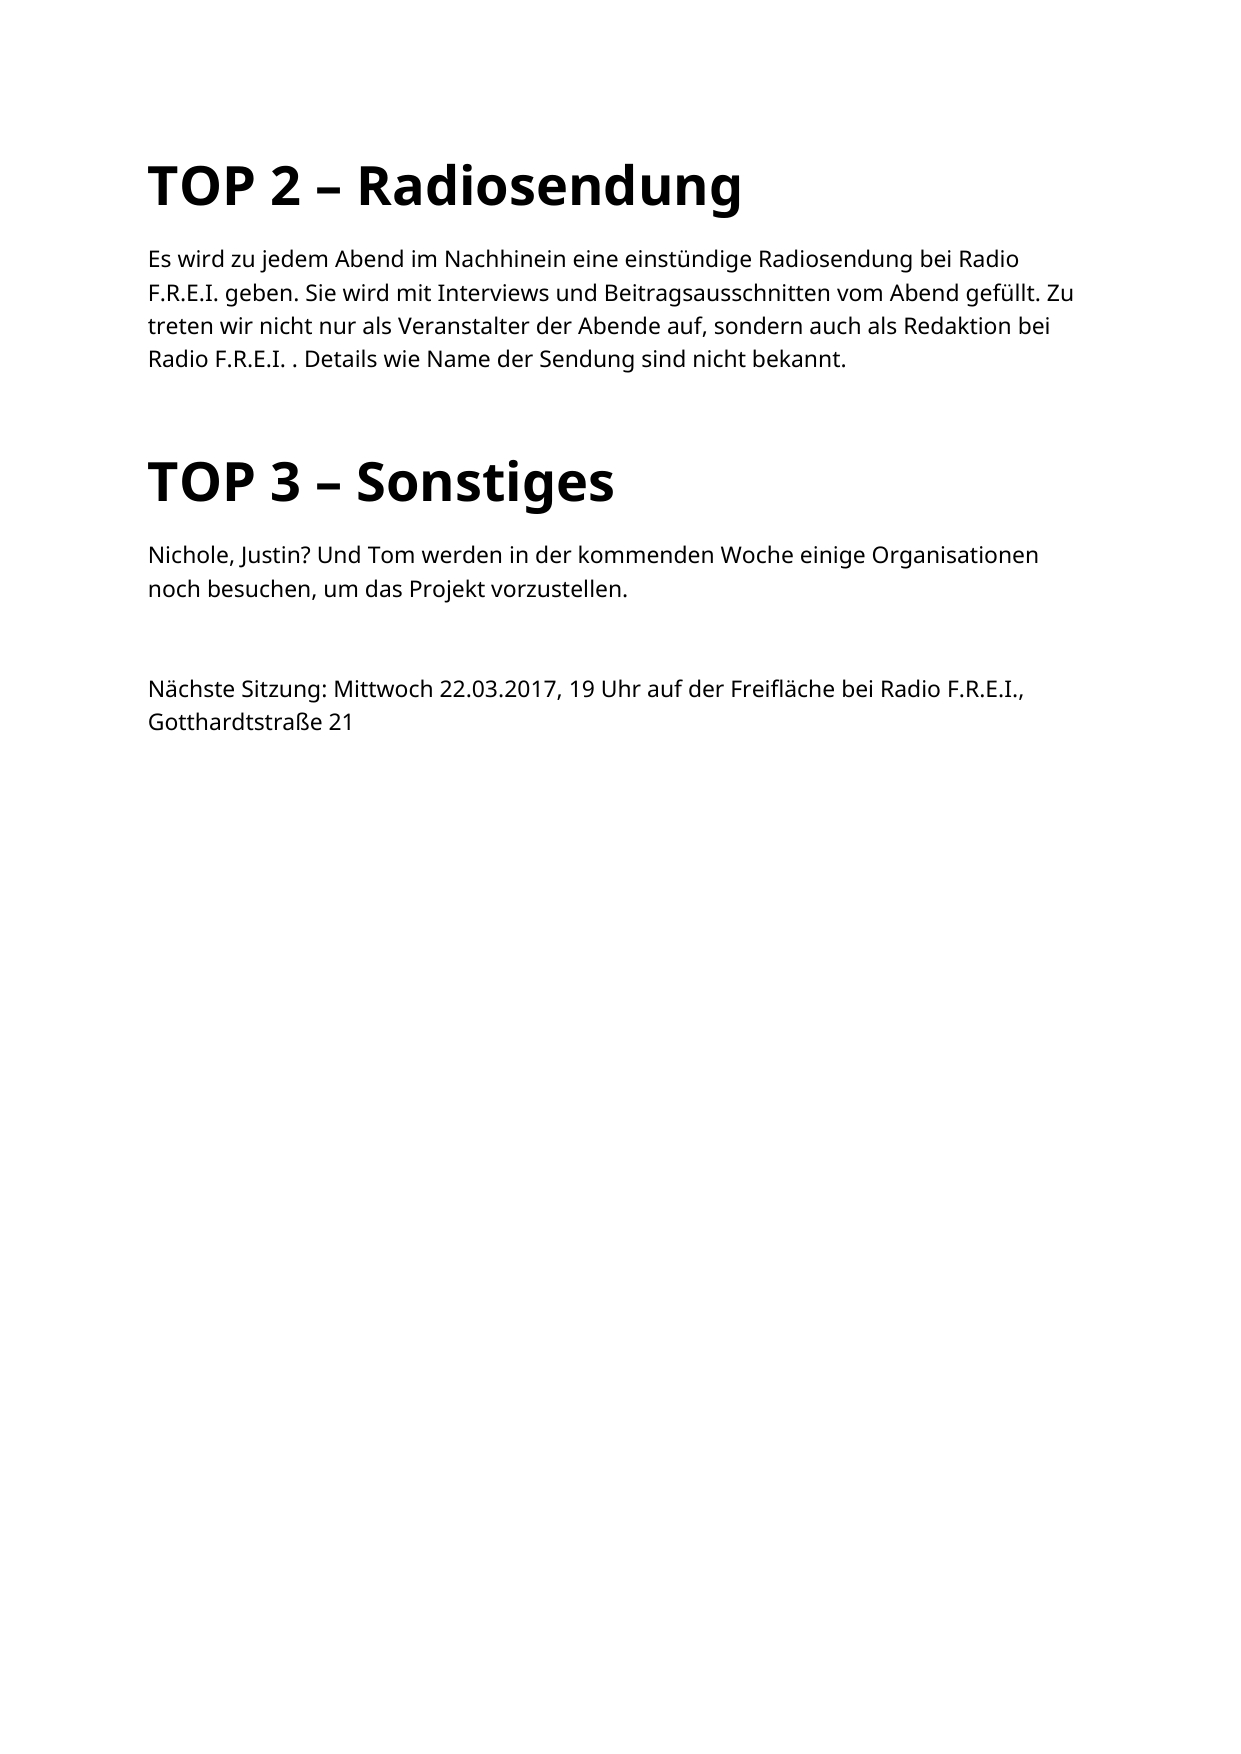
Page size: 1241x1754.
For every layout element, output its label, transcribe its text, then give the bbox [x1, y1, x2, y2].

text Nichole, Justin? Und Tom werden in der kommenden Woche einige Organisationen noch besuchen, um das Projekt vorzustellen. [148, 539, 1093, 604]
text TOP 2 – Radiosendung [148, 148, 1093, 221]
text Es wird zu jedem Abend im Nachhinein eine einstündige Radiosendung bei Radio F.R.E.I. geben. Sie wird mit Interviews und Beitragsausschnitten vom Abend gefüllt. Zu treten wir nicht nur als Veranstalter der Abende auf, sondern auch als Redaktion bei Radio F.R.E.I. . Details wie Name der Sendung sind nicht bekannt. [148, 243, 1093, 375]
text TOP 3 – Sonstiges [148, 444, 1093, 517]
text Nächste Sitzung: Mittwoch 22.03.2017, 19 Uhr auf der Freifläche bei Radio F.R.E.I., Gotthardtstraße 21 [148, 673, 1093, 737]
